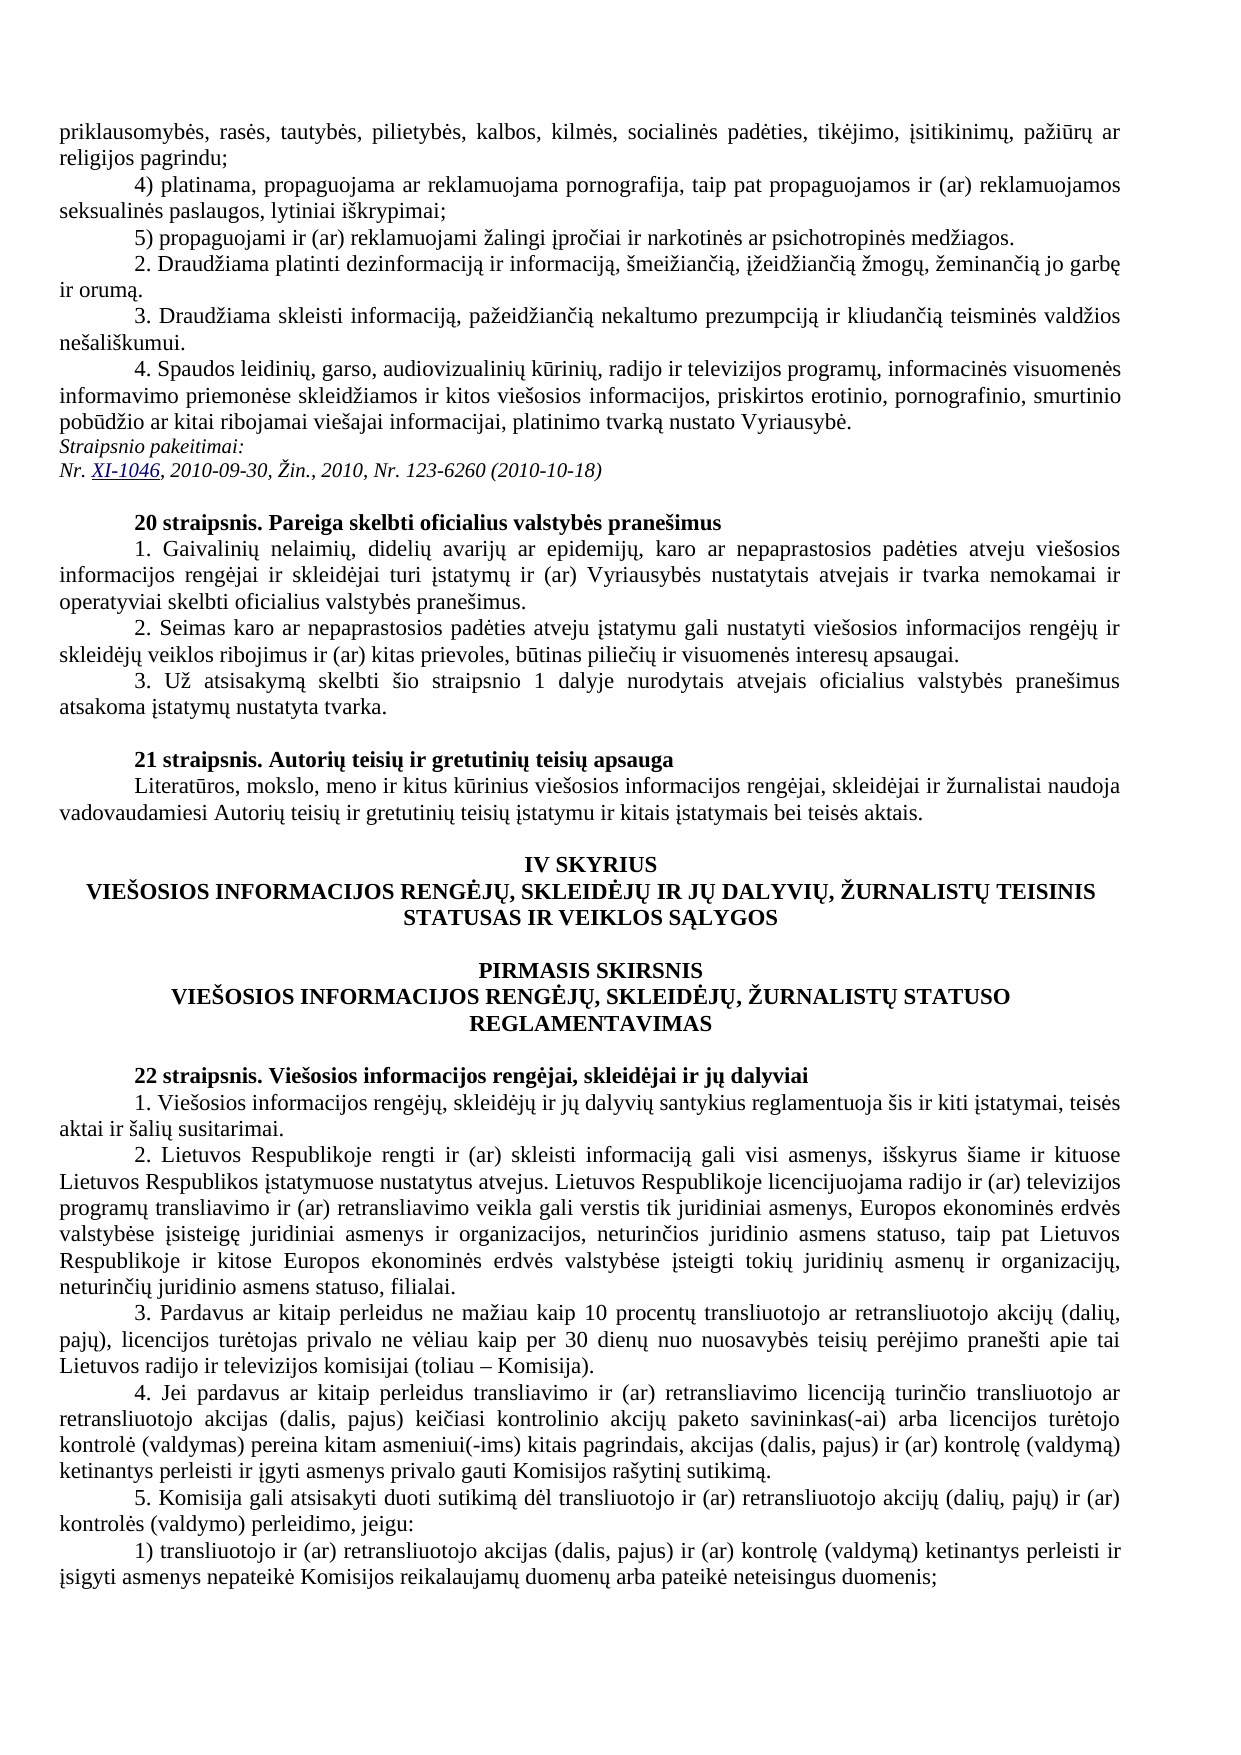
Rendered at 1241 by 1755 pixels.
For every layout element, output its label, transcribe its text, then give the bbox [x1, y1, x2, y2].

text Straipsnio pakeitimai: [59, 434, 1122, 458]
text 4. Jei pardavus ar kitaip perleidus transliavimo ir (ar) retransliavimo licenciją turinčio transliuotojo ar retransliuotojo akcijas (dalis, pajus) keičiasi kontrolinio akcijų paketo savininkas(-ai) arba licencijos turėtojo kontrolė (valdymas) pereina kitam asmeniui(-ims) kitais pagrindais, akcijas (dalis, pajus) ir (ar) kontrolę (valdymą) ketinantys perleisti ir įgyti asmenys privalo gauti Komisijos rašytinį sutikimą. [59, 1378, 1122, 1484]
text 20 straipsnis. Pareiga skelbti oficialius valstybės pranešimus [59, 509, 1122, 535]
text 2. Seimas karo ar nepaprastosios padėties atveju įstatymu gali nustatyti viešosios informacijos rengėjų ir skleidėjų veiklos ribojimus ir (ar) kitas prievoles, būtinas piliečių ir visuomenės interesų apsaugai. [59, 614, 1122, 667]
text 1) transliuotojo ir (ar) retransliuotojo akcijas (dalis, pajus) ir (ar) kontrolę (valdymą) ketinantys perleisti ir įsigyti asmenys nepateikė Komisijos reikalaujamų duomenų arba pateikė neteisingus duomenis; [59, 1537, 1122, 1589]
text Literatūros, mokslo, meno ir kitus kūrinius viešosios informacijos rengėjai, skleidėjai ir žurnalistai naudoja vadovaudamiesi Autorių teisių ir gretutinių teisių įstatymu ir kitais įstatymais bei teisės aktais. [59, 772, 1122, 825]
text 21 straipsnis. Autorių teisių ir gretutinių teisių apsauga [59, 746, 1122, 772]
text 5) propaguojami ir (ar) reklamuojami žalingi įpročiai ir narkotinės ar psichotropinės medžiagos. [59, 223, 1122, 250]
text 3. Pardavus ar kitaip perleidus ne mažiau kaip 10 procentų transliuotojo ar retransliuotojo akcijų (dalių, pajų), licencijos turėtojas privalo ne vėliau kaip per 30 dienų nuo nuosavybės teisių perėjimo pranešti apie tai Lietuvos radijo ir televizijos komisijai (toliau – Komisija). [59, 1299, 1122, 1378]
text 4) platinama, propaguojama ar reklamuojama pornografija, taip pat propaguojamos ir (ar) reklamuojamos seksualinės paslaugos, lytiniai iškrypimai; [59, 171, 1122, 223]
text 4. Spaudos leidinių, garso, audiovizualinių kūrinių, radijo ir televizijos programų, informacinės visuomenės informavimo priemonėse skleidžiamos ir kitos viešosios informacijos, priskirtos erotinio, pornografinio, smurtinio pobūdžio ar kitai ribojamai viešajai informacijai, platinimo tvarką nustato Vyriausybė. [59, 355, 1122, 434]
text 2. Lietuvos Respublikoje rengti ir (ar) skleisti informaciją gali visi asmenys, išskyrus šiame ir kituose Lietuvos Respublikos įstatymuose nustatytus atvejus. Lietuvos Respublikoje licencijuojama radijo ir (ar) televizijos programų transliavimo ir (ar) retransliavimo veikla gali verstis tik juridiniai asmenys, Europos ekonominės erdvės valstybėse įsisteigę juridiniai asmenys ir organizacijos, neturinčios juridinio asmens statuso, taip pat Lietuvos Respublikoje ir kitose Europos ekonominės erdvės valstybėse įsteigti tokių juridinių asmenų ir organizacijų, neturinčių juridinio asmens statuso, filialai. [59, 1141, 1122, 1299]
text 3. Draudžiama skleisti informaciją, pažeidžiančią nekaltumo prezumpciją ir kliudančią teisminės valdžios nešališkumui. [59, 303, 1122, 355]
text VIešosios informacijos rengėjų, SKLEIDĖJŲ, ŽURNALISTŲ STATUSO REGLAMENTAVIMAS [59, 983, 1122, 1036]
text 1. Viešosios informacijos rengėjų, skleidėjų ir jų dalyvių santykius reglamentuoja šis ir kiti įstatymai, teisės aktai ir šalių susitarimai. [59, 1089, 1122, 1141]
text 5. Komisija gali atsisakyti duoti sutikimą dėl transliuotojo ir (ar) retransliuotojo akcijų (dalių, pajų) ir (ar) kontrolės (valdymo) perleidimo, jeigu: [59, 1484, 1122, 1537]
text 1. Gaivalinių nelaimių, didelių avarijų ar epidemijų, karo ar nepaprastosios padėties atveju viešosios informacijos rengėjai ir skleidėjai turi įstatymų ir (ar) Vyriausybės nustatytais atvejais ir tvarka nemokamai ir operatyviai skelbti oficialius valstybės pranešimus. [59, 535, 1122, 614]
text Viešosios informacijos rengėjų, SKLEIDĖJŲ IR jų dalyvių, ŽURNALISTŲ teisinis statusas ir veiklos sąlygos [59, 878, 1122, 931]
text 22 straipsnis. Viešosios informacijos rengėjai, skleidėjai ir jų dalyviai [59, 1062, 1122, 1089]
text PIRMASIS skirsnis [59, 957, 1122, 983]
subtitle IV SKYRIUS [59, 851, 1122, 878]
text priklausomybės, rasės, tautybės, pilietybės, kalbos, kilmės, socialinės padėties, tikėjimo, įsitikinimų, pažiūrų ar religijos pagrindu; [59, 118, 1122, 171]
text 3. Už atsisakymą skelbti šio straipsnio 1 dalyje nurodytais atvejais oficialius valstybės pranešimus atsakoma įstatymų nustatyta tvarka. [59, 667, 1122, 720]
text 2. Draudžiama platinti dezinformaciją ir informaciją, šmeižiančią, įžeidžiančią žmogų, žeminančią jo garbę ir orumą. [59, 250, 1122, 303]
text Nr. XI-1046, 2010-09-30, Žin., 2010, Nr. 123-6260 (2010-10-18) [59, 458, 1122, 482]
